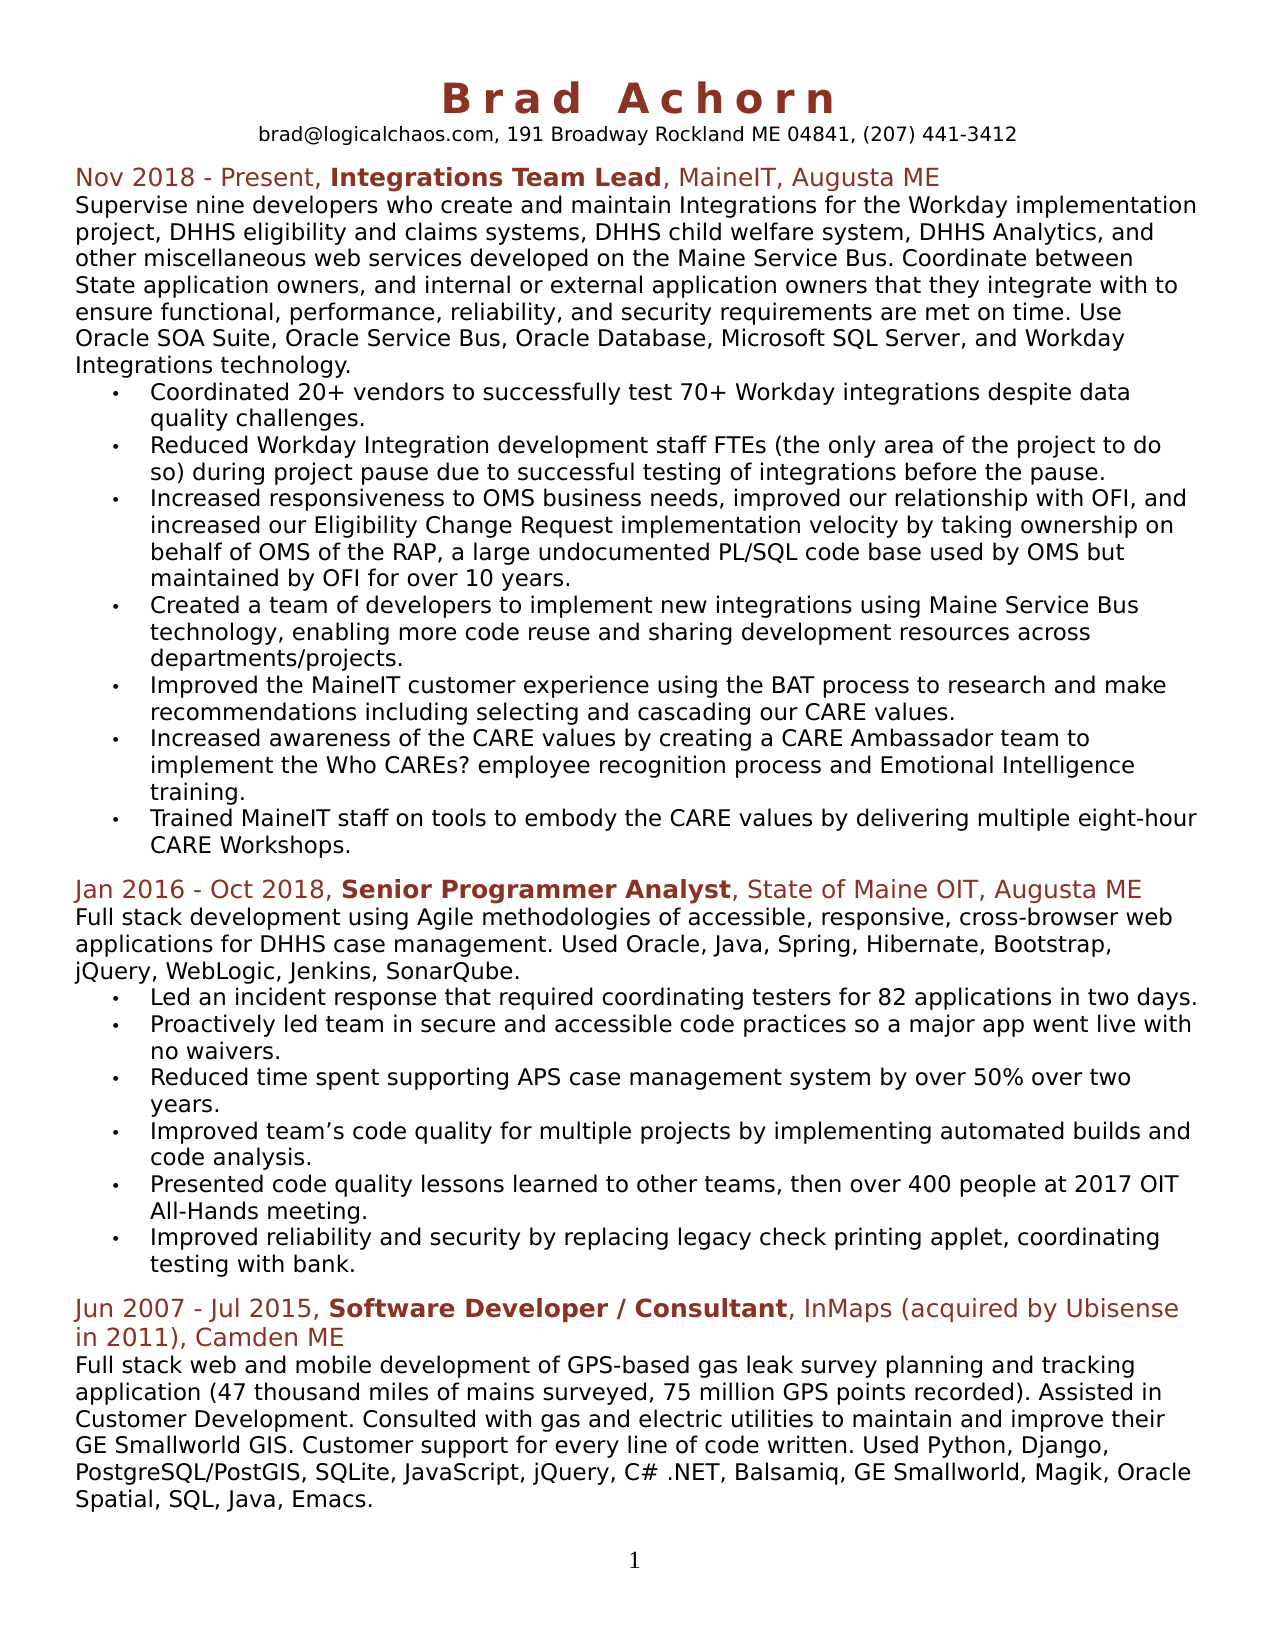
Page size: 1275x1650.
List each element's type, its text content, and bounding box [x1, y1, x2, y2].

subtitle Jan 2016 - Oct 2018, Senior Programmer Analyst, State of Maine OIT, Augusta ME [75, 875, 1200, 904]
list Increased awareness of the CARE values by creating a CARE Ambassador team to implement the Who CAREs? employee recognition process and Emotional Intelligence training. [112, 726, 1200, 806]
title Brad Achorn [75, 75, 1200, 123]
list Reduced time spent supporting APS case management system by over 50% over two years. [112, 1064, 1200, 1118]
list Improved reliability and security by replacing legacy check printing applet, coordinating testing with bank. [112, 1224, 1200, 1278]
list Improved team’s code quality for multiple projects by implementing automated builds and code analysis. [112, 1118, 1200, 1171]
list Improved the MaineIT customer experience using the BAT process to research and make recommendations including selecting and cascading our CARE values. [112, 672, 1200, 726]
list Created a team of developers to implement new integrations using Maine Service Bus technology, enabling more code reuse and sharing development resources across departments/projects. [112, 592, 1200, 672]
list Led an incident response that required coordinating testers for 82 applications in two days. [112, 984, 1200, 1011]
list Proactively led team in secure and accessible code practices so a major app went live with no waivers. [112, 1011, 1200, 1064]
text Supervise nine developers who create and maintain Integrations for the Workday implementation project, DHHS eligibility and claims systems, DHHS child welfare system, DHHS Analytics, and other miscellaneous web services developed on the Maine Service Bus. Coordinate between State application owners, and internal or external application owners that they integrate with to ensure functional, performance, reliability, and security requirements are met on time. Use Oracle SOA Suite, Oracle Service Bus, Oracle Database, Microsoft SQL Server, and Workday Integrations technology. [75, 192, 1200, 379]
text brad@logicalchaos.com, 191 Broadway Rockland ME 04841, (207) 441-3412 [75, 123, 1200, 147]
list Increased responsiveness to OMS business needs, improved our relationship with OFI, and increased our Eligibility Change Request implementation velocity by taking ownership on behalf of OMS of the RAP, a large undocumented PL/SQL code base used by OMS but maintained by OFI for over 10 years. [112, 486, 1200, 592]
subtitle Jun 2007 - Jul 2015, Software Developer / Consultant, InMaps (acquired by Ubisense in 2011), Camden ME [75, 1294, 1200, 1353]
list Trained MaineIT staff on tools to embody the CARE values by delivering multiple eight-hour CARE Workshops. [112, 806, 1200, 859]
text Full stack web and mobile development of GPS-based gas leak survey planning and tracking application (47 thousand miles of mains surveyed, 75 million GPS points recorded). Assisted in Customer Development. Consulted with gas and electric utilities to maintain and improve their GE Smallworld GIS. Customer support for every line of code written. Used Python, Django, PostgreSQL/PostGIS, SQLite, JavaScript, jQuery, C# .NET, Balsamiq, GE Smallworld, Magik, Oracle Spatial, SQL, Java, Emacs. [75, 1353, 1200, 1513]
subtitle Nov 2018 - Present, Integrations Team Lead, MaineIT, Augusta ME [75, 163, 1200, 192]
list Presented code quality lessons learned to other teams, then over 400 people at 2017 OIT All-Hands meeting. [112, 1171, 1200, 1224]
list Coordinated 20+ vendors to successfully test 70+ Workday integrations despite data quality challenges. [112, 379, 1200, 432]
text Full stack development using Agile methodologies of accessible, responsive, cross-browser web applications for DHHS case management. Used Oracle, Java, Spring, Hibernate, Bootstrap, jQuery, WebLogic, Jenkins, SonarQube. [75, 904, 1200, 984]
list Reduced Workday Integration development staff FTEs (the only area of the project to do so) during project pause due to successful testing of integrations before the pause. [112, 432, 1200, 486]
